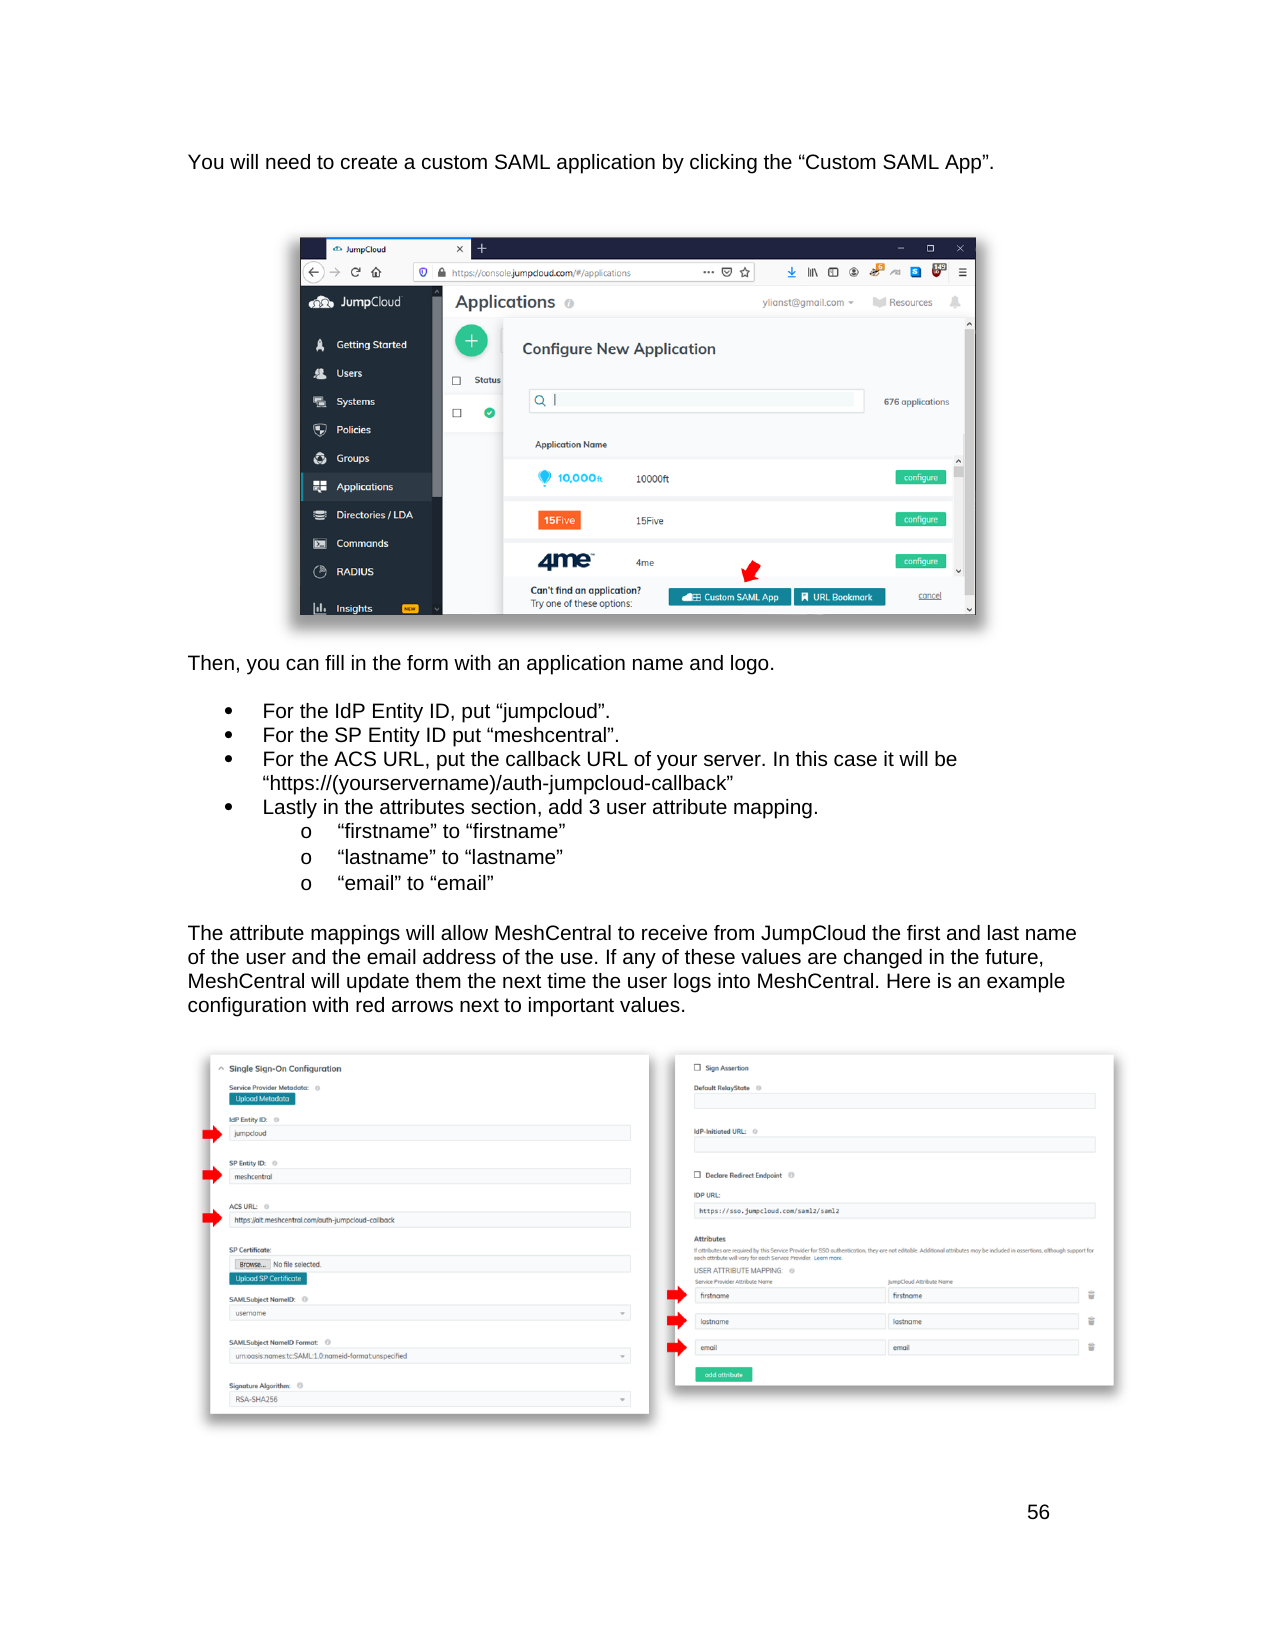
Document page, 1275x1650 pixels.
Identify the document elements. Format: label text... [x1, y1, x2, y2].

text The attribute mappings will allow MeshCentral to receive from JumpCloud the first and last name of the user and the email address of the use. If any of these values are changed in the future, MeshCentral will update them the next time the user logs into MeshCentral. Here is an example configuration with red arrows next to important values. [187, 921, 1087, 1016]
list “firstname” to “firstname” [300, 819, 1087, 845]
list “lastname” to “lastname” [300, 845, 1087, 871]
list “email” to “email” [300, 871, 1087, 897]
list Lastly in the attributes section, add 3 user attribute mapping. [225, 795, 1087, 819]
list For the IdP Entity ID, put “jumpcloud”. [225, 699, 1087, 723]
text You will need to create a custom SAML application by clicking the “Custom SAML App”. [187, 150, 1087, 174]
text Then, you can fill in the form with an application name and logo. [187, 651, 1087, 675]
list For the SP Entity ID put “meshcentral”. [225, 723, 1087, 747]
list For the ACS URL, put the callback URL of your server. In this case it will be “https://(yourservername)/auth-jumpcloud-callback” [225, 747, 1087, 795]
